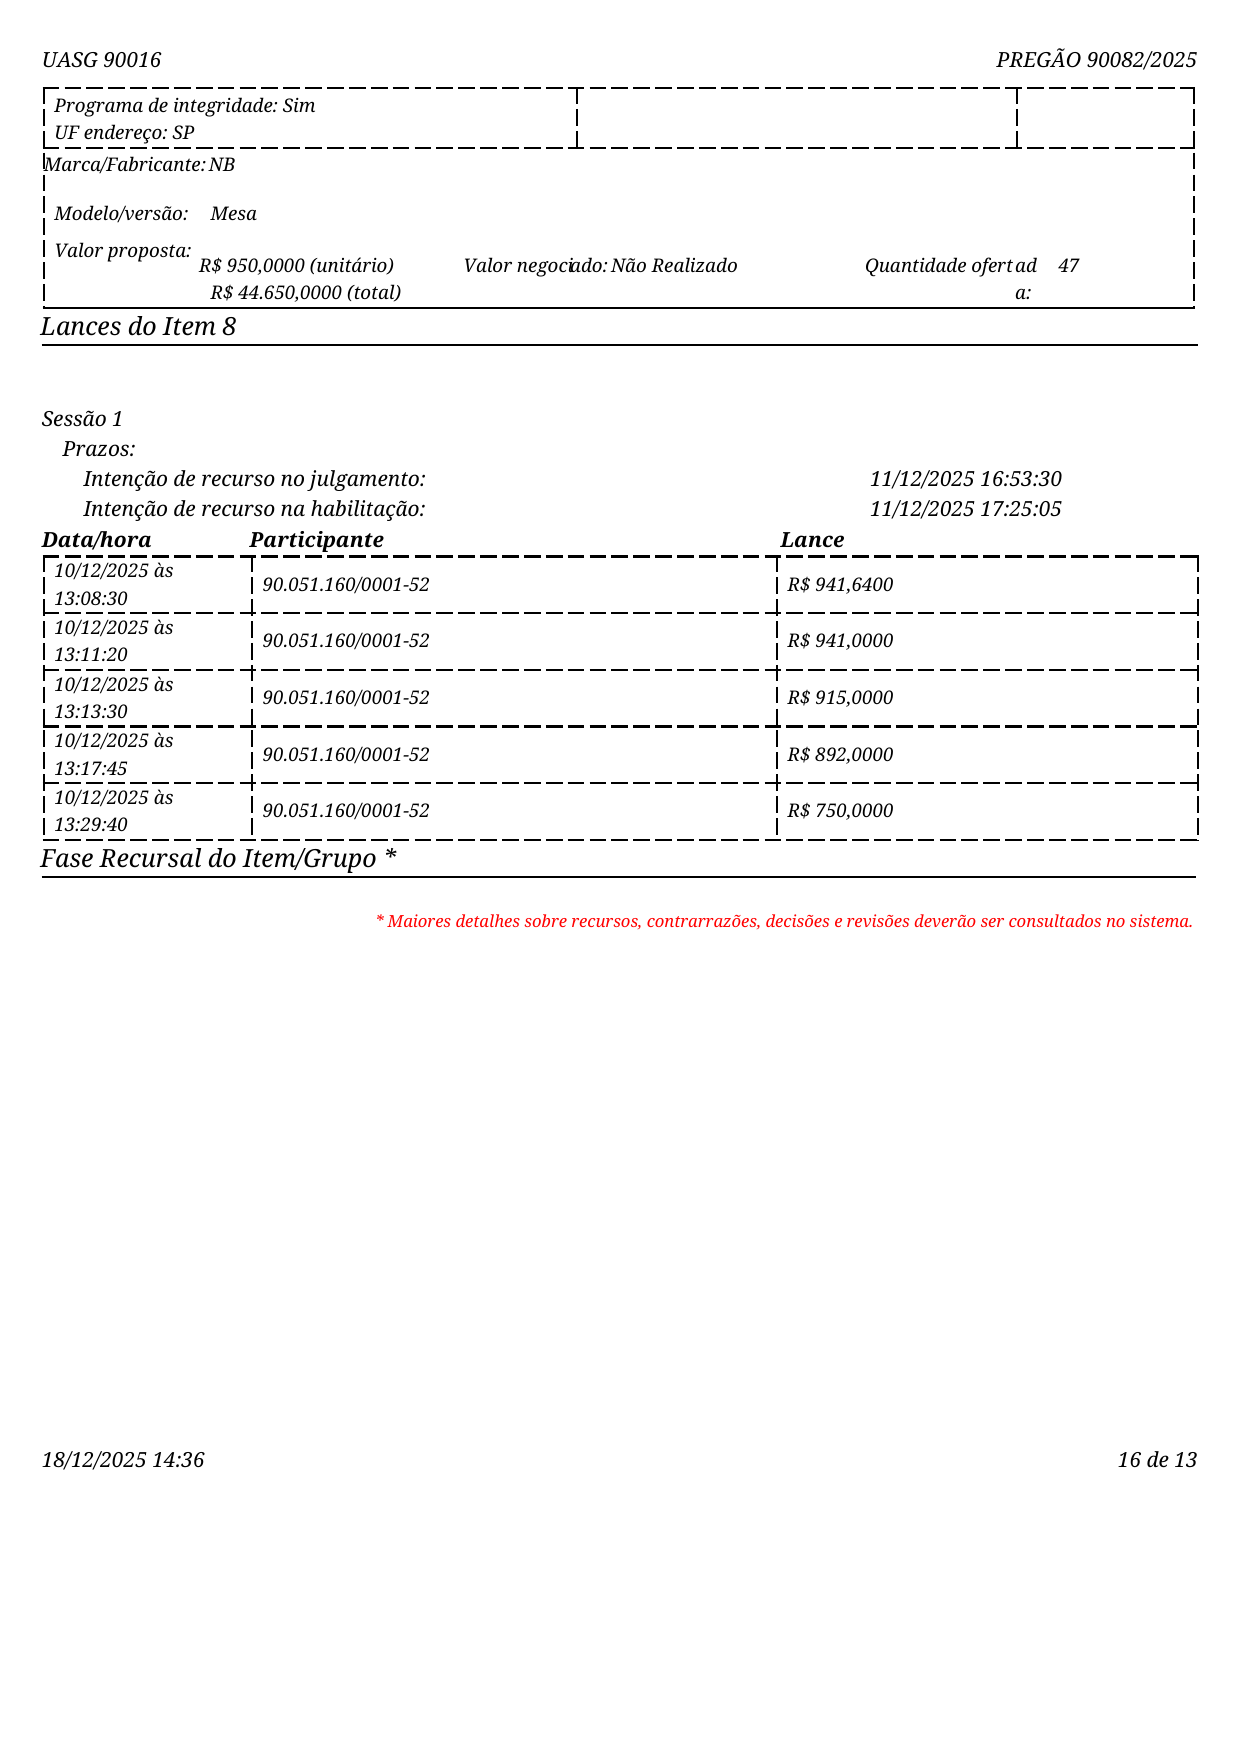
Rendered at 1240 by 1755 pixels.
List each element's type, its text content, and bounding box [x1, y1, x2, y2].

table_header Sessão 1 Prazos: [42, 404, 456, 464]
text Lances do Item 8 [40, 309, 1200, 343]
table_cell [1017, 198, 1194, 247]
table_cell Mesa [199, 198, 577, 247]
table_cell 90.051.160/0001-52 [252, 725, 777, 782]
table_cell Intenção de recurso na habilitação: [42, 495, 456, 525]
table_cell R$ 892,0000 [777, 725, 1198, 782]
table_header R$ 941,6400 [777, 555, 1198, 612]
table_cell [577, 147, 787, 198]
text * Maiores detalhes sobre recursos, contrarrazões, decisões e revisões deverão ser consultados no sistema. [42, 909, 1196, 932]
table_cell R$ 950,0000 (unitário) Valor negoci R$ 44.650,0000 (total) [199, 247, 577, 307]
table_cell 11/12/2025 17:25:05 [456, 495, 1064, 525]
table_cell Programa de integridade: Sim UF endereço: SP [44, 87, 577, 147]
table_cell 11/12/2025 16:53:30 [456, 464, 1064, 494]
text Fase Recursal do Item/Grupo * [40, 841, 1200, 875]
table_cell 90.051.160/0001-52 [252, 669, 777, 725]
table_cell [788, 147, 1017, 198]
text Data/hora Participante Lance [42, 525, 1200, 553]
table_cell [1017, 87, 1194, 147]
table_cell 10/12/2025 às 13:29:40 [44, 782, 252, 839]
table_header 90.051.160/0001-52 [252, 555, 777, 612]
table_cell R$ 915,0000 [777, 669, 1198, 725]
table_cell [788, 87, 1017, 147]
table_header [456, 404, 1064, 464]
table_cell Modelo/versão: Valor proposta: [44, 198, 199, 307]
table_cell Intenção de recurso no julgamento: [42, 464, 456, 494]
table_cell 10/12/2025 às 13:17:45 [44, 725, 252, 782]
table_cell 10/12/2025 às 13:11:20 [44, 612, 252, 669]
table_cell Quantidade ofert [788, 247, 1017, 307]
table_cell [577, 198, 787, 247]
table_cell 90.051.160/0001-52 [252, 782, 777, 839]
table_cell [788, 198, 1017, 247]
table_cell R$ 941,0000 [777, 612, 1198, 669]
table_cell ado: Não Realizado [577, 247, 787, 307]
table_cell 47 [1048, 247, 1194, 307]
table_cell Marca/Fabricante: NB [44, 147, 577, 198]
table_cell ada: [1017, 247, 1048, 307]
table_header 10/12/2025 às 13:08:30 [44, 555, 252, 612]
table_cell [1017, 147, 1194, 198]
table_cell [577, 87, 787, 147]
table_cell R$ 750,0000 [777, 782, 1198, 839]
table_cell 90.051.160/0001-52 [252, 612, 777, 669]
table_cell 10/12/2025 às 13:13:30 [44, 669, 252, 725]
